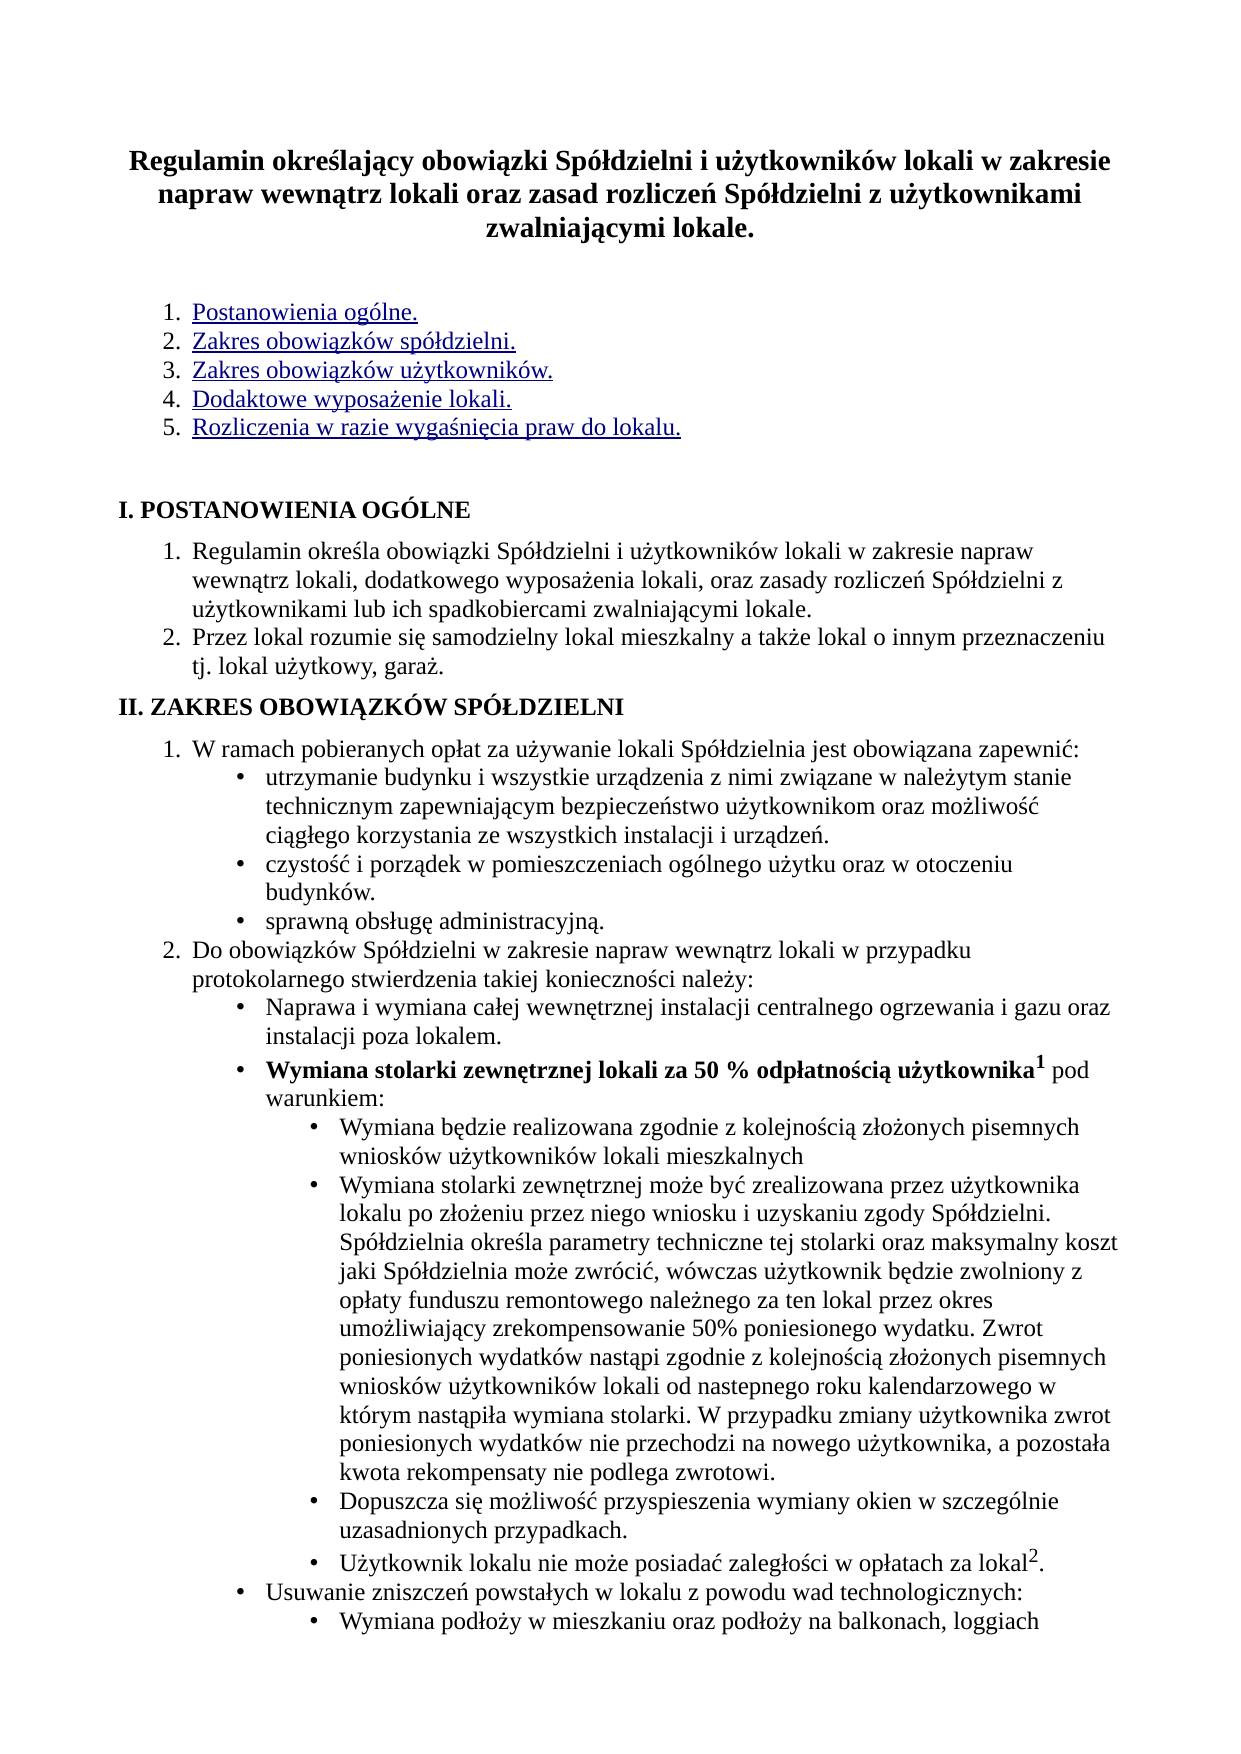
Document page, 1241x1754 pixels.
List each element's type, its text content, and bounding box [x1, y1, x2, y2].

list Regulamin określa obowiązki Spółdzielni i użytkowników lokali w zakresie napraw wewnątrz lokali, dodatkowego wyposażenia lokali, oraz zasady rozliczeń Spółdzielni z użytkownikami lub ich spadkobiercami zwalniającymi lokale. [162, 536, 1122, 622]
list Naprawa i wymiana całej wewnętrznej instalacji centralnego ogrzewania i gazu oraz instalacji poza lokalem. [236, 992, 1122, 1050]
list sprawną obsługę administracyjną. [236, 906, 1122, 935]
list Usuwanie zniszczeń powstałych w lokalu z powodu wad technologicznych: [236, 1577, 1122, 1606]
list czystość i porządek w pomieszczeniach ogólnego użytku oraz w otoczeniu budynków. [236, 849, 1122, 906]
list Wymiana stolarki zewnętrznej lokali za 50 % odpłatnością użytkownika1 pod warunkiem: [236, 1050, 1122, 1112]
list Przez lokal rozumie się samodzielny lokal mieszkalny a także lokal o innym przeznaczeniu tj. lokal użytkowy, garaż. [162, 622, 1122, 680]
list Dopuszcza się możliwość przyspieszenia wymiany okien w szczególnie uzasadnionych przypadkach. [309, 1486, 1122, 1543]
subtitle Regulamin określający obowiązki Spółdzielni i użytkowników lokali w zakresie napraw wewnątrz lokali oraz zasad rozliczeń Spółdzielni z użytkownikami zwalniającymi lokale. [118, 143, 1122, 244]
list Do obowiązków Spółdzielni w zakresie napraw wewnątrz lokali w przypadku protokolarnego stwierdzenia takiej konieczności należy: [162, 935, 1122, 992]
list Wymiana stolarki zewnętrznej może być zrealizowana przez użytkownika lokalu po złożeniu przez niego wniosku i uzyskaniu zgody Spółdzielni. Spółdzielnia określa parametry techniczne tej stolarki oraz maksymalny koszt jaki Spółdzielnia może zwrócić, wówczas użytkownik będzie zwolniony z opłaty funduszu remontowego należnego za ten lokal przez okres umożliwiający zrekompensowanie 50% poniesionego wydatku. Zwrot poniesionych wydatków nastąpi zgodnie z kolejnością złożonych pisemnych wniosków użytkowników lokali od nastepnego roku kalendarzowego w którym nastąpiła wymiana stolarki. W przypadku zmiany użytkownika zwrot poniesionych wydatków nie przechodzi na nowego użytkownika, a pozostała kwota rekompensaty nie podlega zwrotowi. [309, 1170, 1122, 1486]
list Użytkownik lokalu nie może posiadać zaległości w opłatach za lokal2. [309, 1543, 1122, 1577]
list W ramach pobieranych opłat za używanie lokali Spółdzielnia jest obowiązana zapewnić: [162, 734, 1122, 762]
text II. ZAKRES OBOWIĄZKÓW SPÓŁDZIELNI [118, 692, 1122, 721]
list Postanowienia ogólne. [162, 297, 1122, 326]
list Dodaktowe wyposażenie lokali. [162, 384, 1122, 412]
text I. POSTANOWIENIA OGÓLNE [118, 495, 1122, 524]
list Rozliczenia w razie wygaśnięcia praw do lokalu. [162, 412, 1122, 441]
list Wymiana będzie realizowana zgodnie z kolejnością złożonych pisemnych wniosków użytkowników lokali mieszkalnych [309, 1112, 1122, 1170]
list Zakres obowiązków spółdzielni. [162, 326, 1122, 355]
list utrzymanie budynku i wszystkie urządzenia z nimi związane w należytym stanie technicznym zapewniającym bezpieczeństwo użytkownikom oraz możliwość ciągłego korzystania ze wszystkich instalacji i urządzeń. [236, 762, 1122, 849]
list Zakres obowiązków użytkowników. [162, 355, 1122, 384]
list Wymiana podłoży w mieszkaniu oraz podłoży na balkonach, loggiach [309, 1606, 1122, 1634]
